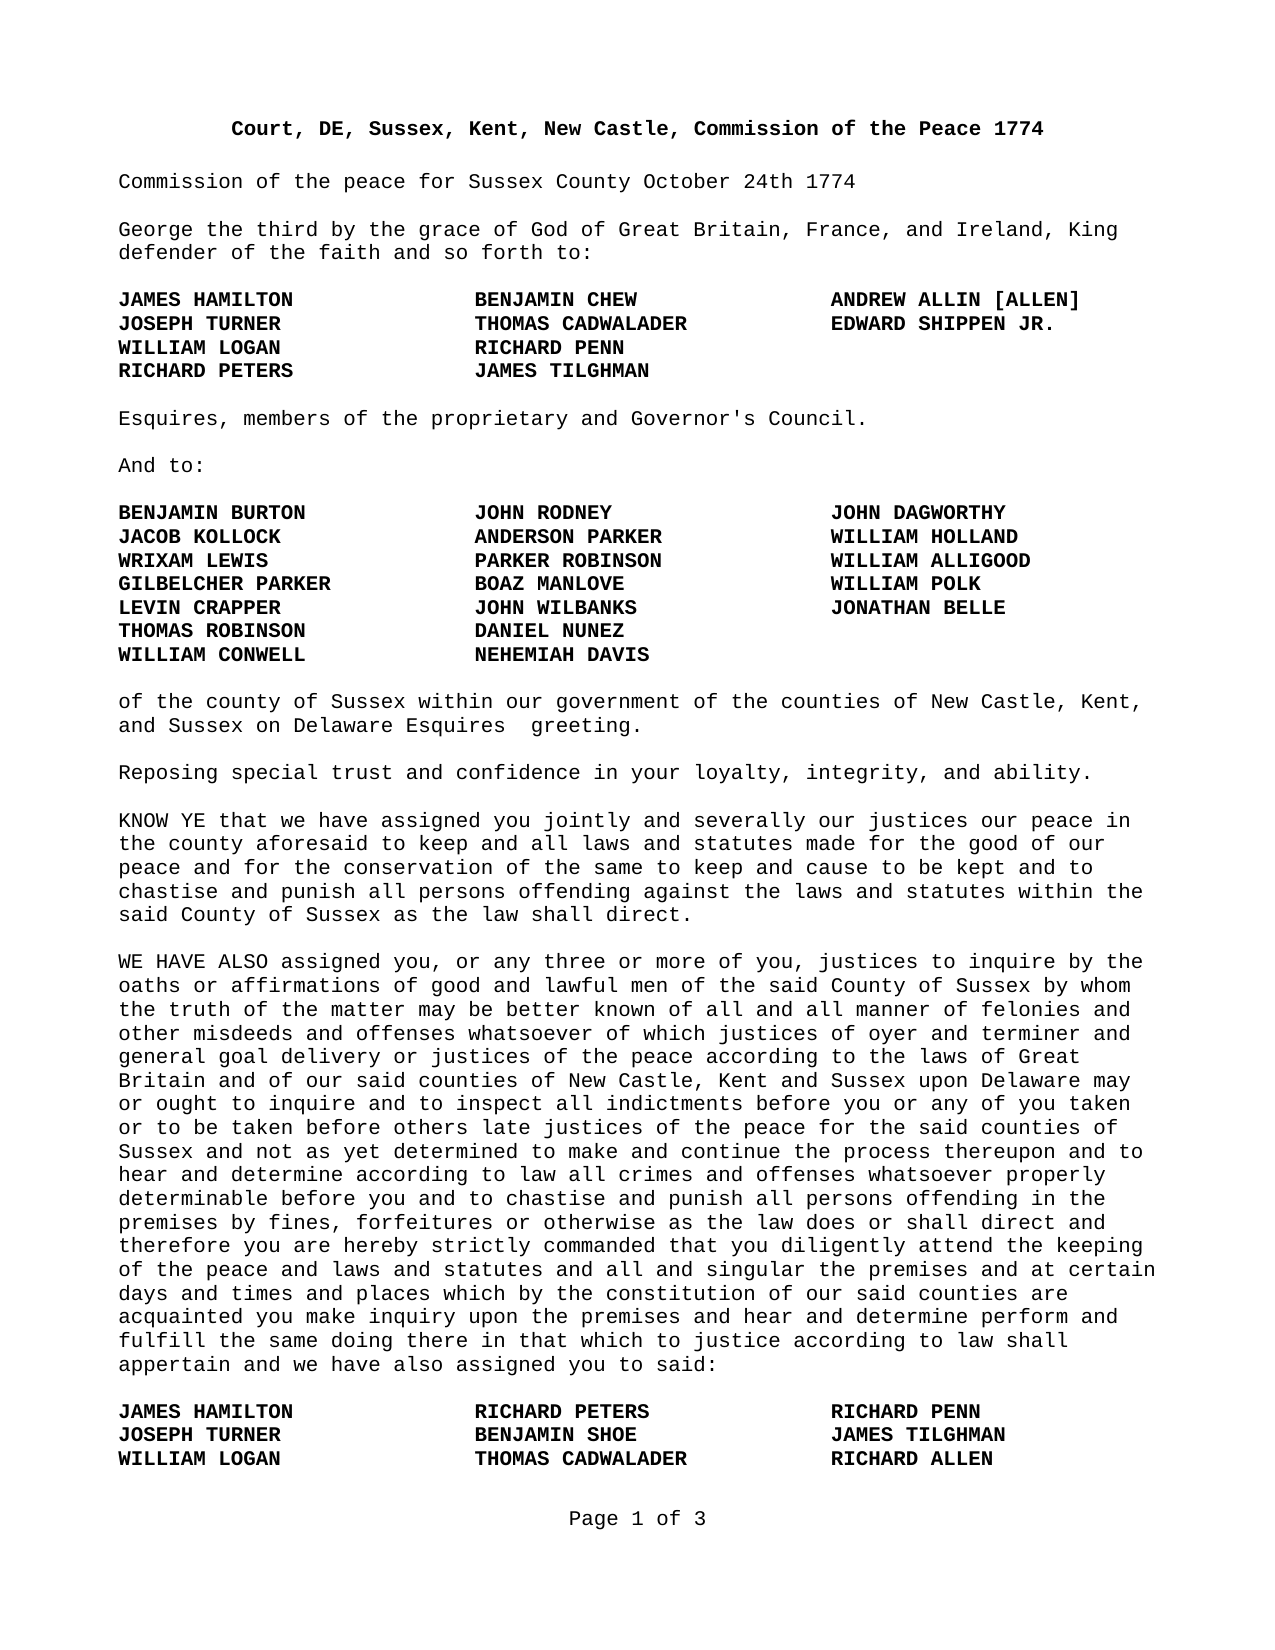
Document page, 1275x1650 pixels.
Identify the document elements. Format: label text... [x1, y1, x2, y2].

text Know ye that we have assigned you jointly and severally our justices our peace in the county aforesaid to keep and all laws and statutes made for the good of our peace and for the conservation of the same to keep and cause to be kept and to chastise and punish all persons offending against the laws and statutes within the said County of Sussex as the law shall direct. [118, 810, 1157, 928]
text Nehemiah Davis [474, 644, 801, 668]
text Joseph Turner [118, 313, 444, 337]
text Boaz Manlove [474, 573, 801, 597]
text Commission of the peace for Sussex County October 24th 1774 [118, 171, 1157, 195]
text James Hamilton [118, 1401, 444, 1424]
text Thomas Robinson [118, 621, 444, 644]
text of the county of Sussex within our government of the counties of New Castle, Kent, and Sussex on Delaware Esquires greeting. [118, 691, 1157, 739]
text Benjamin shoe [474, 1424, 801, 1448]
text James Tilghman [474, 360, 801, 384]
text William Logan [118, 1448, 444, 1472]
text William Polk [831, 573, 1157, 597]
text William Alligood [831, 549, 1157, 573]
text John Rodney [474, 502, 801, 526]
text Wrixam Lewis [118, 549, 444, 573]
text Richard Peters [474, 1401, 801, 1424]
text Richard Allen [831, 1448, 1157, 1472]
text Parker Robinson [474, 549, 801, 573]
text Richard Penn [474, 337, 801, 360]
text Richard Peters [118, 360, 444, 384]
text Jonathan Belle [831, 597, 1157, 621]
text Benjamin Burton [118, 502, 444, 526]
text Joseph Turner [118, 1424, 444, 1448]
text George the third by the grace of God of Great Britain, France, and Ireland, King defender of the faith and so forth to: [118, 218, 1157, 266]
text Esquires, members of the proprietary and Governor's Council. [118, 408, 1157, 431]
text Edward shippen Jr. [831, 313, 1157, 337]
text William Logan [118, 337, 444, 360]
text William Holland [831, 526, 1157, 549]
text Thomas Cadwalader [474, 1448, 801, 1472]
text Jacob Kollock [118, 526, 444, 549]
text Thomas Cadwalader [474, 313, 801, 337]
text And to: [118, 455, 1157, 479]
text Andrew Allin [Allen] [831, 289, 1157, 313]
text John Dagworthy [831, 502, 1157, 526]
text Gilbelcher Parker [118, 573, 444, 597]
text James Hamilton [118, 289, 444, 313]
text Levin Crapper [118, 597, 444, 621]
text Reposing special trust and confidence in your loyalty, integrity, and ability. [118, 762, 1157, 786]
text James Tilghman [831, 1424, 1157, 1448]
text We have also assigned you, or any three or more of you, justices to inquire by the oaths or affirmations of good and lawful men of the said County of Sussex by whom the truth of the matter may be better known of all and all manner of felonies and other misdeeds and offenses whatsoever of which justices of oyer and terminer and general goal delivery or justices of the peace according to the laws of Great Britain and of our said counties of New Castle, Kent and Sussex upon Delaware may or ought to inquire and to inspect all indictments before you or any of you taken or to be taken before others late justices of the peace for the said counties of Sussex and not as yet determined to make and continue the process thereupon and to hear and determine according to law all crimes and offenses whatsoever properly determinable before you and to chastise and punish all persons offending in the premises by fines, forfeitures or otherwise as the law does or shall direct and therefore you are hereby strictly commanded that you diligently attend the keeping of the peace and laws and statutes and all and singular the premises and at certain days and times and places which by the constitution of our said counties are acquainted you make inquiry upon the premises and hear and determine perform and fulfill the same doing there in that which to justice according to law shall appertain and we have also assigned you to said: [118, 952, 1157, 1377]
text John Wilbanks [474, 597, 801, 621]
text Daniel Nunez [474, 621, 801, 644]
text Benjamin Chew [474, 289, 801, 313]
text Anderson Parker [474, 526, 801, 549]
text Richard Penn [831, 1401, 1157, 1424]
text William Conwell [118, 644, 444, 668]
